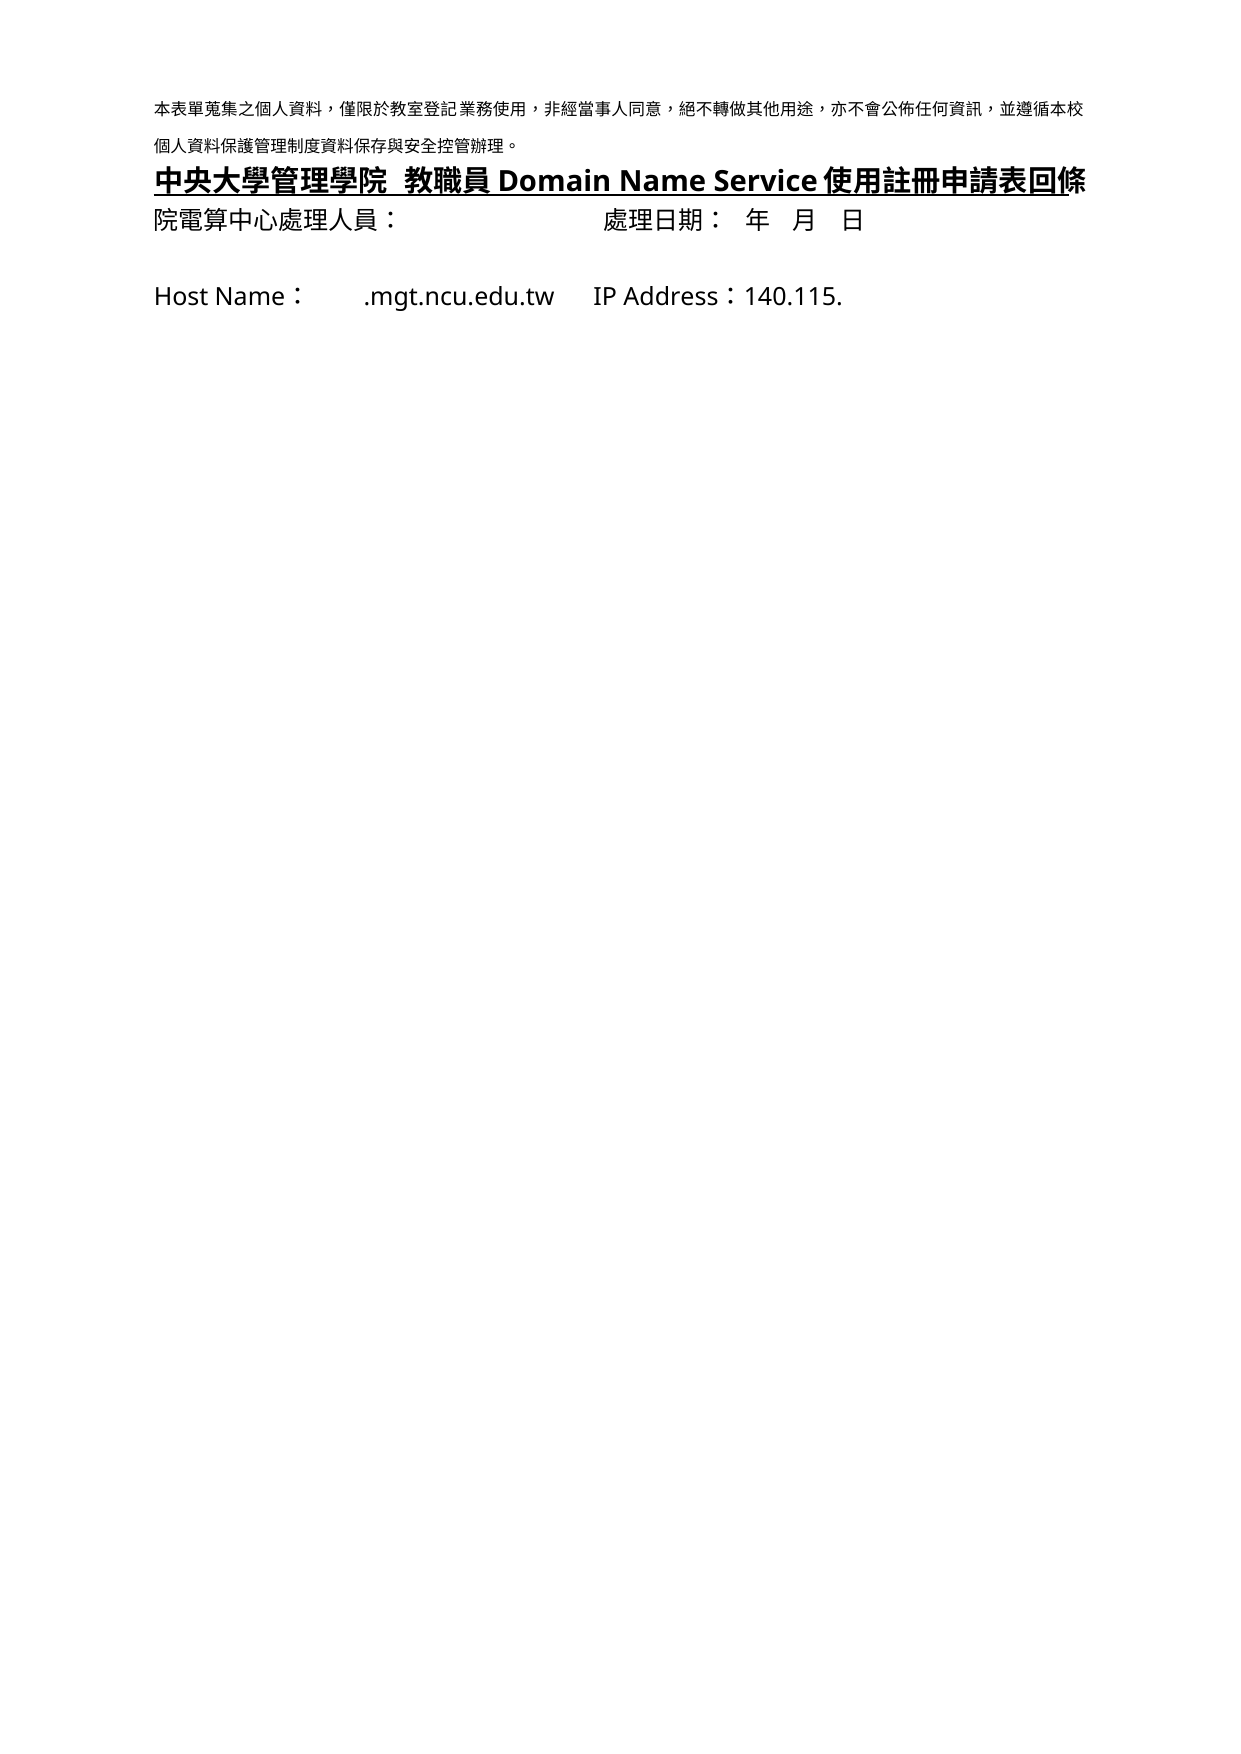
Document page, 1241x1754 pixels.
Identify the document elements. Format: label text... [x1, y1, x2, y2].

text 院電算中心處理人員： 處理日期： 年 月 日 [153, 200, 1087, 236]
text 中央大學管理學院 教職員Domain Name Service使用註冊申請表回條 [153, 158, 1087, 200]
text 本表單蒐集之個人資料，僅限於教室登記業務使用，非經當事人同意，絕不轉做其他用途，亦不會公佈任何資訊，並遵循本校個人資料保護管理制度資料保存與安全控管辦理。 [153, 83, 1087, 158]
text Host Name： .mgt.ncu.edu.tw IP Address：140.115. [153, 277, 1087, 313]
